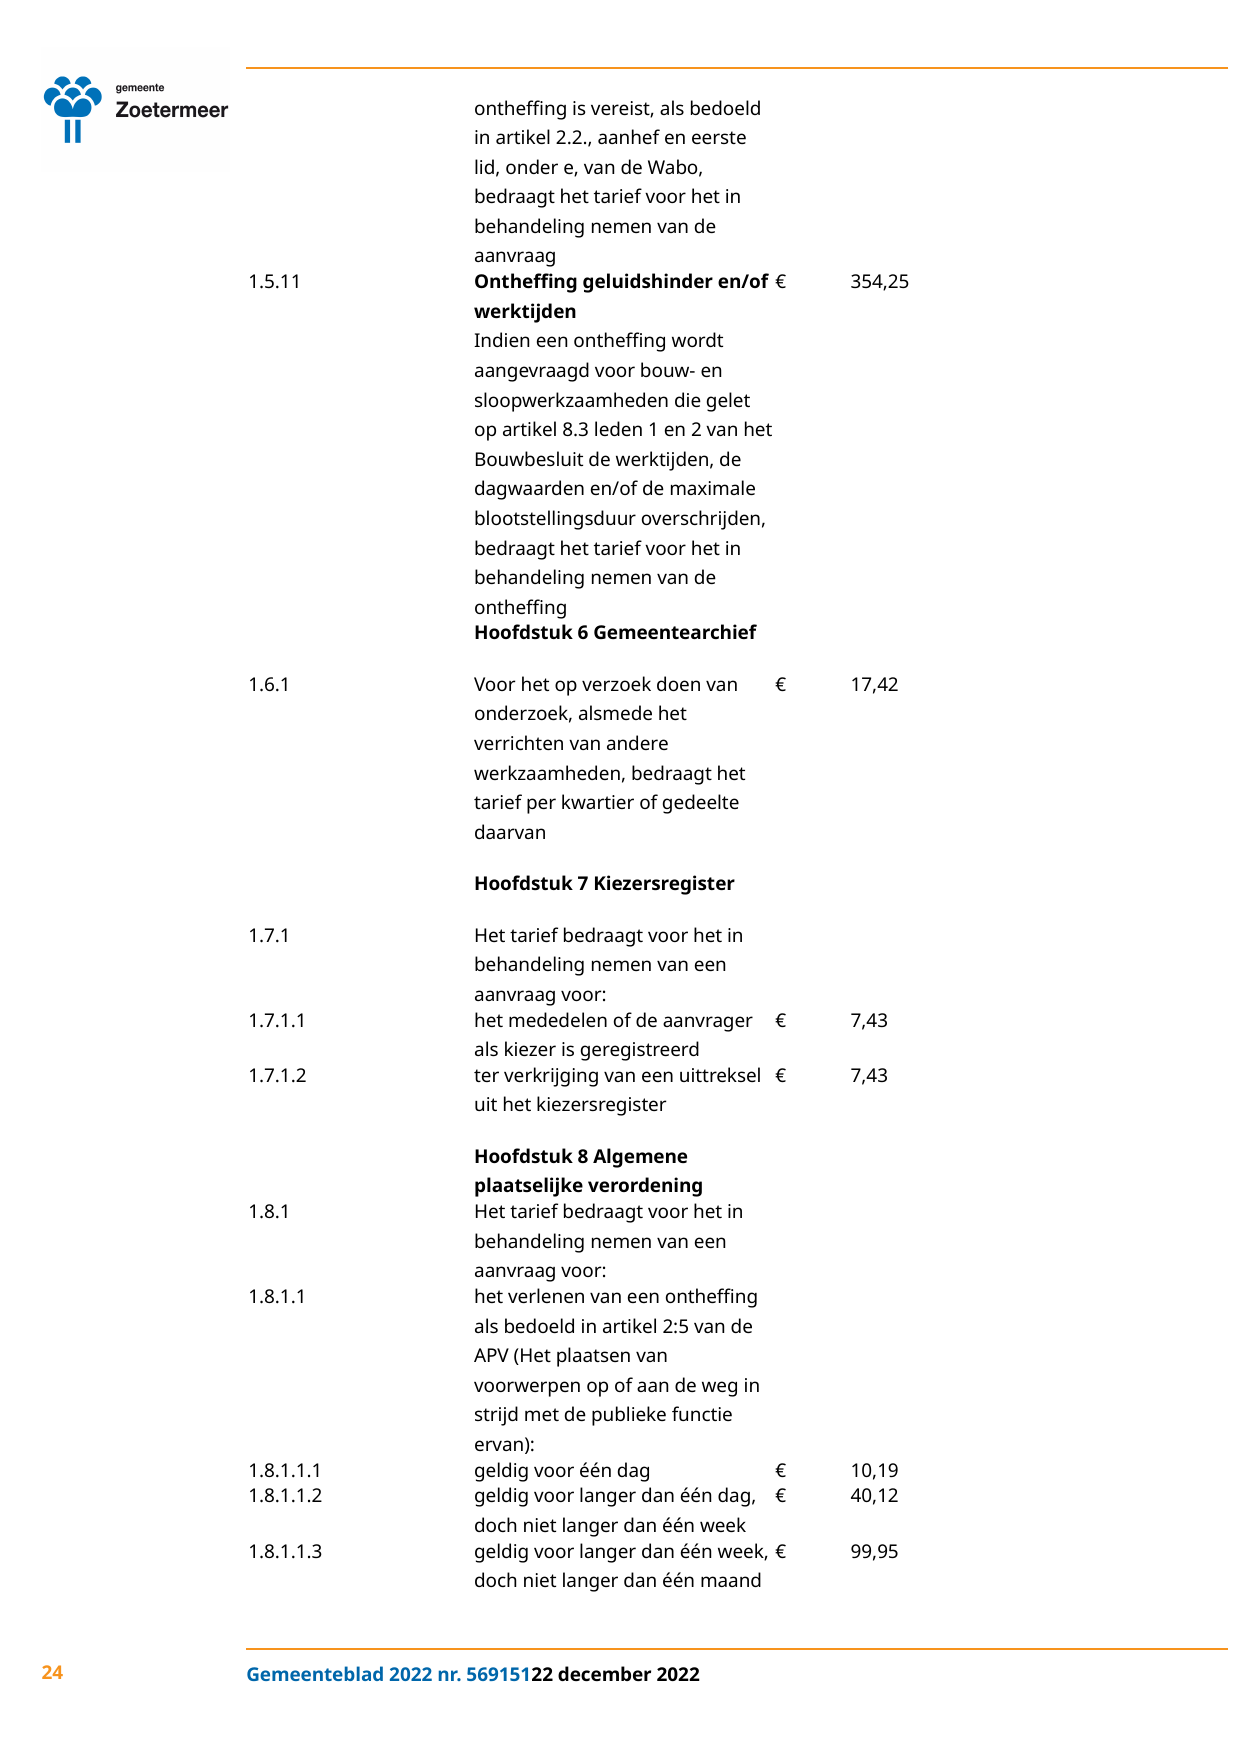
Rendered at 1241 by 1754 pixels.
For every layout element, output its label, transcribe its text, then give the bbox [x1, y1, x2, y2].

table_cell [1076, 1007, 1152, 1062]
table_cell [248, 1143, 474, 1198]
table_cell Hoofdstuk 8 Algemene plaatselijke verordening [474, 1143, 775, 1198]
table_cell € [775, 269, 850, 619]
table_cell [1076, 620, 1152, 645]
table_cell € [775, 1538, 850, 1593]
table_cell 1.8.1.1.1 [248, 1457, 474, 1483]
table_cell € [775, 1007, 850, 1062]
table_cell [1076, 1199, 1152, 1283]
table_cell [775, 1283, 850, 1457]
picture [41, 47, 231, 172]
table_cell [1076, 671, 1152, 845]
table_cell [775, 1118, 850, 1143]
table_cell [474, 1118, 775, 1143]
table_cell [1076, 1283, 1152, 1457]
table_cell Het tarief bedraagt voor het in behandeling nemen van een aanvraag voor: [474, 922, 775, 1007]
table_cell ter verkrijging van een uittreksel uit het kiezersregister [474, 1062, 775, 1117]
table_cell geldig voor langer dan één week, doch niet langer dan één maand [474, 1538, 775, 1593]
table_cell [248, 870, 474, 896]
table_cell [850, 620, 1076, 645]
table_cell 99,95 [850, 1538, 1076, 1593]
table_cell [775, 95, 850, 268]
table_cell [1076, 1538, 1152, 1593]
table_cell [850, 1199, 1076, 1283]
table_cell [775, 620, 850, 645]
table_cell € [775, 1483, 850, 1538]
table_cell [1076, 1118, 1152, 1143]
table_cell [474, 645, 775, 671]
table_cell [1076, 1062, 1152, 1117]
table_cell [775, 896, 850, 922]
table_cell [474, 845, 775, 870]
table_cell 1.8.1.1.3 [248, 1538, 474, 1593]
table_cell [1076, 1457, 1152, 1483]
table_cell 354,25 [850, 269, 1076, 619]
table_cell 1.6.1 [248, 671, 474, 845]
table_cell [1076, 922, 1152, 1007]
table_cell Hoofdstuk 7 Kiezersregister [474, 870, 775, 896]
table_cell Hoofdstuk 6 Gemeentearchief [474, 620, 775, 645]
table_cell [775, 1199, 850, 1283]
table_cell geldig voor één dag [474, 1457, 775, 1483]
table_cell [850, 1118, 1076, 1143]
table_cell Voor het op verzoek doen van onderzoek, alsmede het verrichten van andere werkzaamheden, bedraagt het tarief per kwartier of gedeelte daarvan [474, 671, 775, 845]
table_cell [1076, 645, 1152, 671]
table_cell [248, 620, 474, 645]
table_cell 10,19 [850, 1457, 1076, 1483]
table_cell [248, 1118, 474, 1143]
table_cell Het tarief bedraagt voor het in behandeling nemen van een aanvraag voor: [474, 1199, 775, 1283]
table_cell [850, 870, 1076, 896]
table_cell [1076, 1143, 1152, 1198]
table_cell het mededelen of de aanvrager als kiezer is geregistreerd [474, 1007, 775, 1062]
table_cell 7,43 [850, 1007, 1076, 1062]
table_cell [850, 896, 1076, 922]
table_cell 1.8.1.1.2 [248, 1483, 474, 1538]
table_cell [850, 845, 1076, 870]
table_cell [1076, 1483, 1152, 1538]
table_cell [248, 95, 474, 268]
table_cell 1.5.11 [248, 269, 474, 619]
table_cell [1076, 845, 1152, 870]
table_cell Ontheffing geluidshinder en/of werktijden Indien een ontheffing wordt aangevraagd voor bouw- en sloopwerkzaamheden die gelet op artikel 8.3 leden 1 en 2 van het Bouwbesluit de werktijden, de dagwaarden en/of de maximale blootstellingsduur overschrijden, bedraagt het tarief voor het in behandeling nemen van de ontheffing [474, 269, 775, 619]
table_cell 1.7.1.2 [248, 1062, 474, 1117]
table_cell [474, 896, 775, 922]
table_cell geldig voor langer dan één dag, doch niet langer dan één week [474, 1483, 775, 1538]
table_cell [1076, 870, 1152, 896]
table_cell 17,42 [850, 671, 1076, 845]
table_cell 1.7.1 [248, 922, 474, 1007]
table_cell 1.8.1 [248, 1199, 474, 1283]
table_cell [248, 896, 474, 922]
table_cell [775, 845, 850, 870]
table_cell 1.7.1.1 [248, 1007, 474, 1062]
table_cell [850, 922, 1076, 1007]
table_cell [850, 1143, 1076, 1198]
table_cell € [775, 1062, 850, 1117]
table_cell [248, 645, 474, 671]
table_cell [1076, 269, 1152, 619]
table_cell € [775, 1457, 850, 1483]
table_cell 1.8.1.1 [248, 1283, 474, 1457]
table_cell 40,12 [850, 1483, 1076, 1538]
table_cell [850, 95, 1076, 268]
table_cell [775, 1143, 850, 1198]
table_cell het verlenen van een ontheffing als bedoeld in artikel 2:5 van de APV (Het plaatsen van voorwerpen op of aan de weg in strijd met de publieke functie ervan): [474, 1283, 775, 1457]
table_cell [1076, 95, 1152, 268]
table_cell [775, 870, 850, 896]
table_cell € [775, 671, 850, 845]
table_cell 7,43 [850, 1062, 1076, 1117]
table_cell [850, 1283, 1076, 1457]
table_cell [850, 645, 1076, 671]
table_cell ontheffing is vereist, als bedoeld in artikel 2.2., aanhef en eerste lid, onder e, van de Wabo, bedraagt het tarief voor het in behandeling nemen van de aanvraag [474, 95, 775, 268]
table_cell [248, 845, 474, 870]
table_cell [775, 645, 850, 671]
table_cell [775, 922, 850, 1007]
table_cell [1076, 896, 1152, 922]
